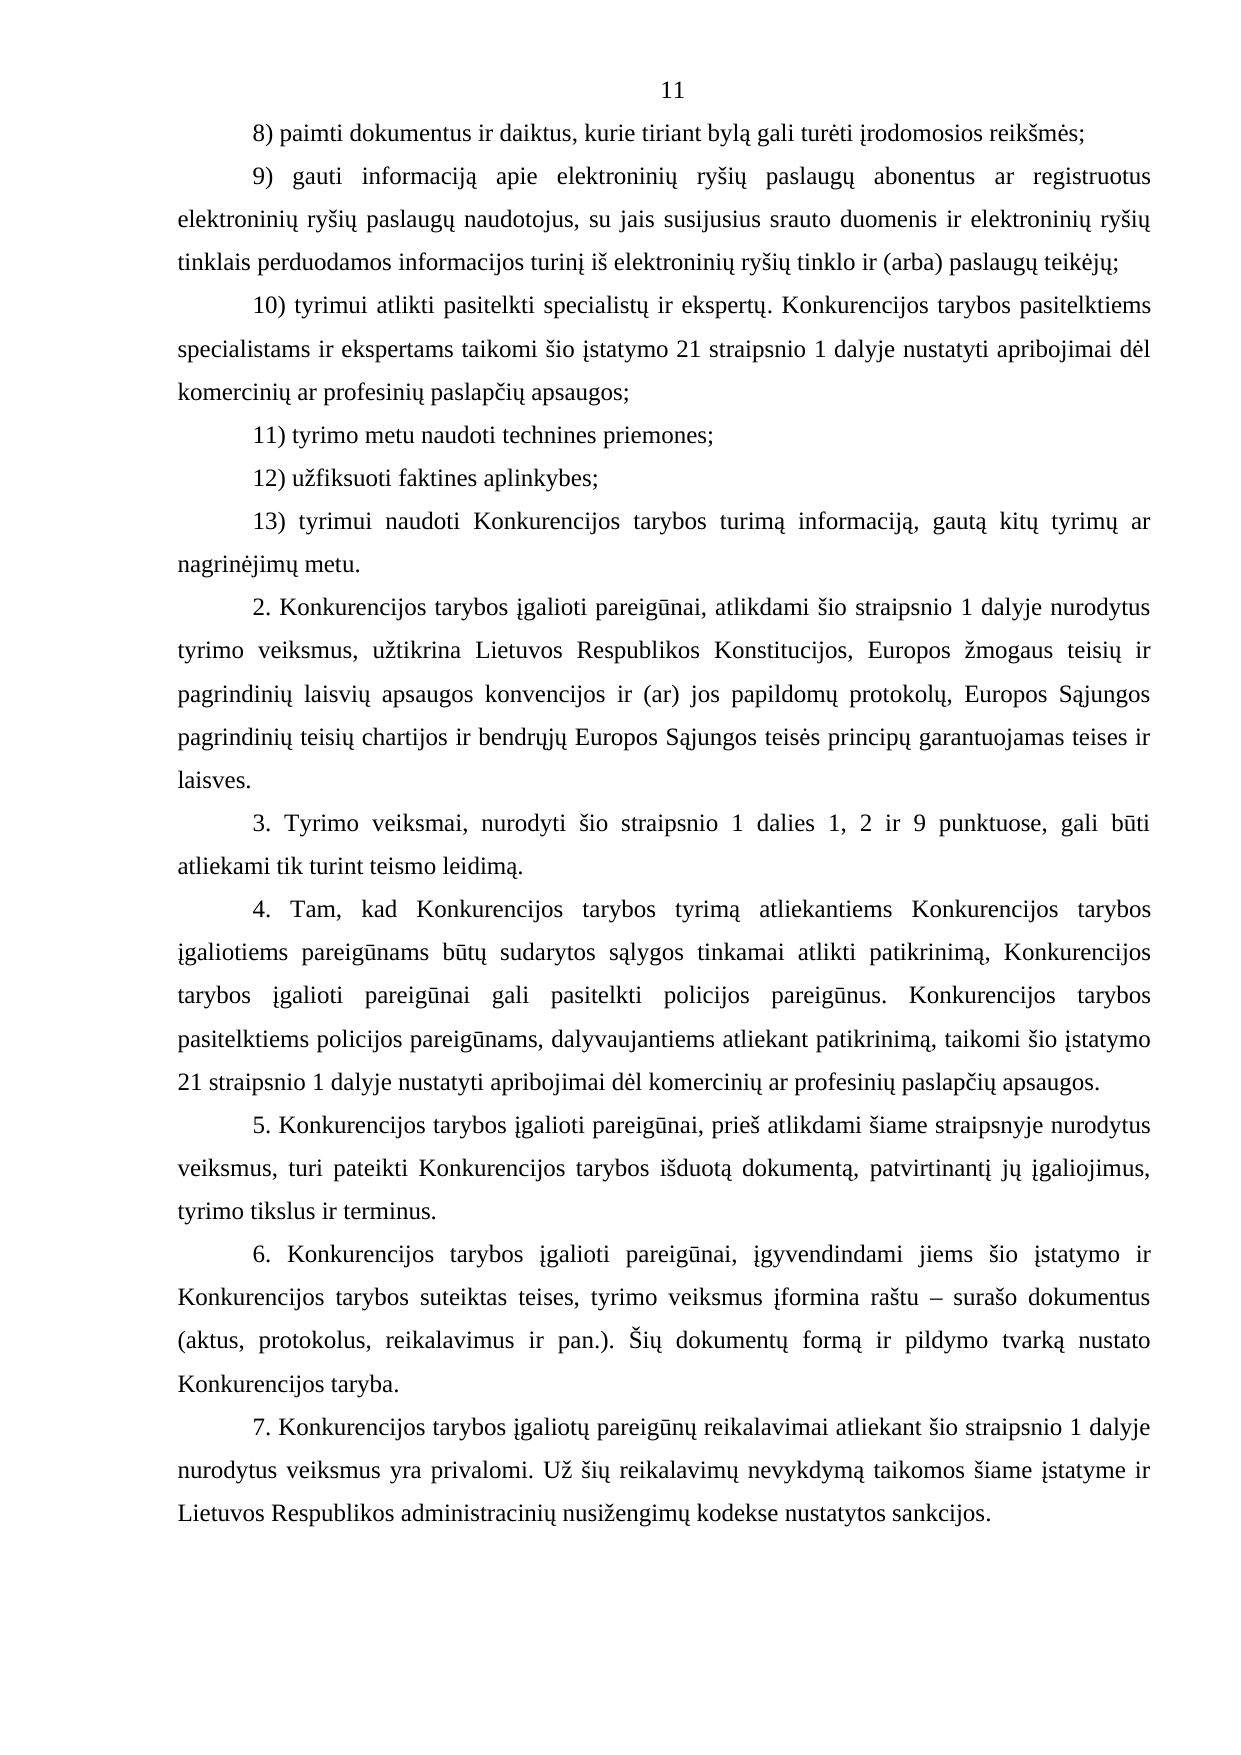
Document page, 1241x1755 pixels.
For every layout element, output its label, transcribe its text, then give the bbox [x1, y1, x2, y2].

text 6. Konkurencijos tarybos įgalioti pareigūnai, įgyvendindami jiems šio įstatymo ir Konkurencijos tarybos suteiktas teises, tyrimo veiksmus įformina raštu – surašo dokumentus (aktus, protokolus, reikalavimus ir pan.). Šių dokumentų formą ir pildymo tvarką nustato Konkurencijos taryba. [177, 1239, 1152, 1397]
text 10) tyrimui atlikti pasitelkti specialistų ir ekspertų. Konkurencijos tarybos pasitelktiems specialistams ir ekspertams taikomi šio įstatymo 21 straipsnio 1 dalyje nustatyti apribojimai dėl komercinių ar profesinių paslapčių apsaugos; [177, 291, 1152, 406]
text 3. Tyrimo veiksmai, nurodyti šio straipsnio 1 dalies 1, 2 ir 9 punktuose, gali būti atliekami tik turint teismo leidimą. [177, 808, 1152, 880]
text 4. Tam, kad Konkurencijos tarybos tyrimą atliekantiems Konkurencijos tarybos įgaliotiems pareigūnams būtų sudarytos sąlygos tinkamai atlikti patikrinimą, Konkurencijos tarybos įgalioti pareigūnai gali pasitelkti policijos pareigūnus. Konkurencijos tarybos pasitelktiems policijos pareigūnams, dalyvaujantiems atliekant patikrinimą, taikomi šio įstatymo 21 straipsnio 1 dalyje nustatyti apribojimai dėl komercinių ar profesinių paslapčių apsaugos. [177, 894, 1152, 1096]
text 2. Konkurencijos tarybos įgalioti pareigūnai, atlikdami šio straipsnio 1 dalyje nurodytus tyrimo veiksmus, užtikrina Lietuvos Respublikos Konstitucijos, Europos žmogaus teisių ir pagrindinių laisvių apsaugos konvencijos ir (ar) jos papildomų protokolų, Europos Sąjungos pagrindinių teisių chartijos ir bendrųjų Europos Sąjungos teisės principų garantuojamas teises ir laisves. [177, 592, 1152, 794]
text 8) paimti dokumentus ir daiktus, kurie tiriant bylą gali turėti įrodomosios reikšmės; [177, 118, 1152, 147]
text 9) gauti informaciją apie elektroninių ryšių paslaugų abonentus ar registruotus elektroninių ryšių paslaugų naudotojus, su jais susijusius srauto duomenis ir elektroninių ryšių tinklais perduodamos informacijos turinį iš elektroninių ryšių tinklo ir (arba) paslaugų teikėjų; [177, 161, 1152, 276]
text 5. Konkurencijos tarybos įgalioti pareigūnai, prieš atlikdami šiame straipsnyje nurodytus veiksmus, turi pateikti Konkurencijos tarybos išduotą dokumentą, patvirtinantį jų įgaliojimus, tyrimo tikslus ir terminus. [177, 1110, 1152, 1225]
text 11) tyrimo metu naudoti technines priemones; [177, 420, 1152, 449]
text 12) užfiksuoti faktines aplinkybes; [177, 463, 1152, 492]
text 7. Konkurencijos tarybos įgaliotų pareigūnų reikalavimai atliekant šio straipsnio 1 dalyje nurodytus veiksmus yra privalomi. Už šių reikalavimų nevykdymą taikomos šiame įstatyme ir Lietuvos Respublikos administracinių nusižengimų kodekse nustatytos sankcijos. [177, 1412, 1152, 1527]
text 13) tyrimui naudoti Konkurencijos tarybos turimą informaciją, gautą kitų tyrimų ar nagrinėjimų metu. [177, 506, 1152, 578]
